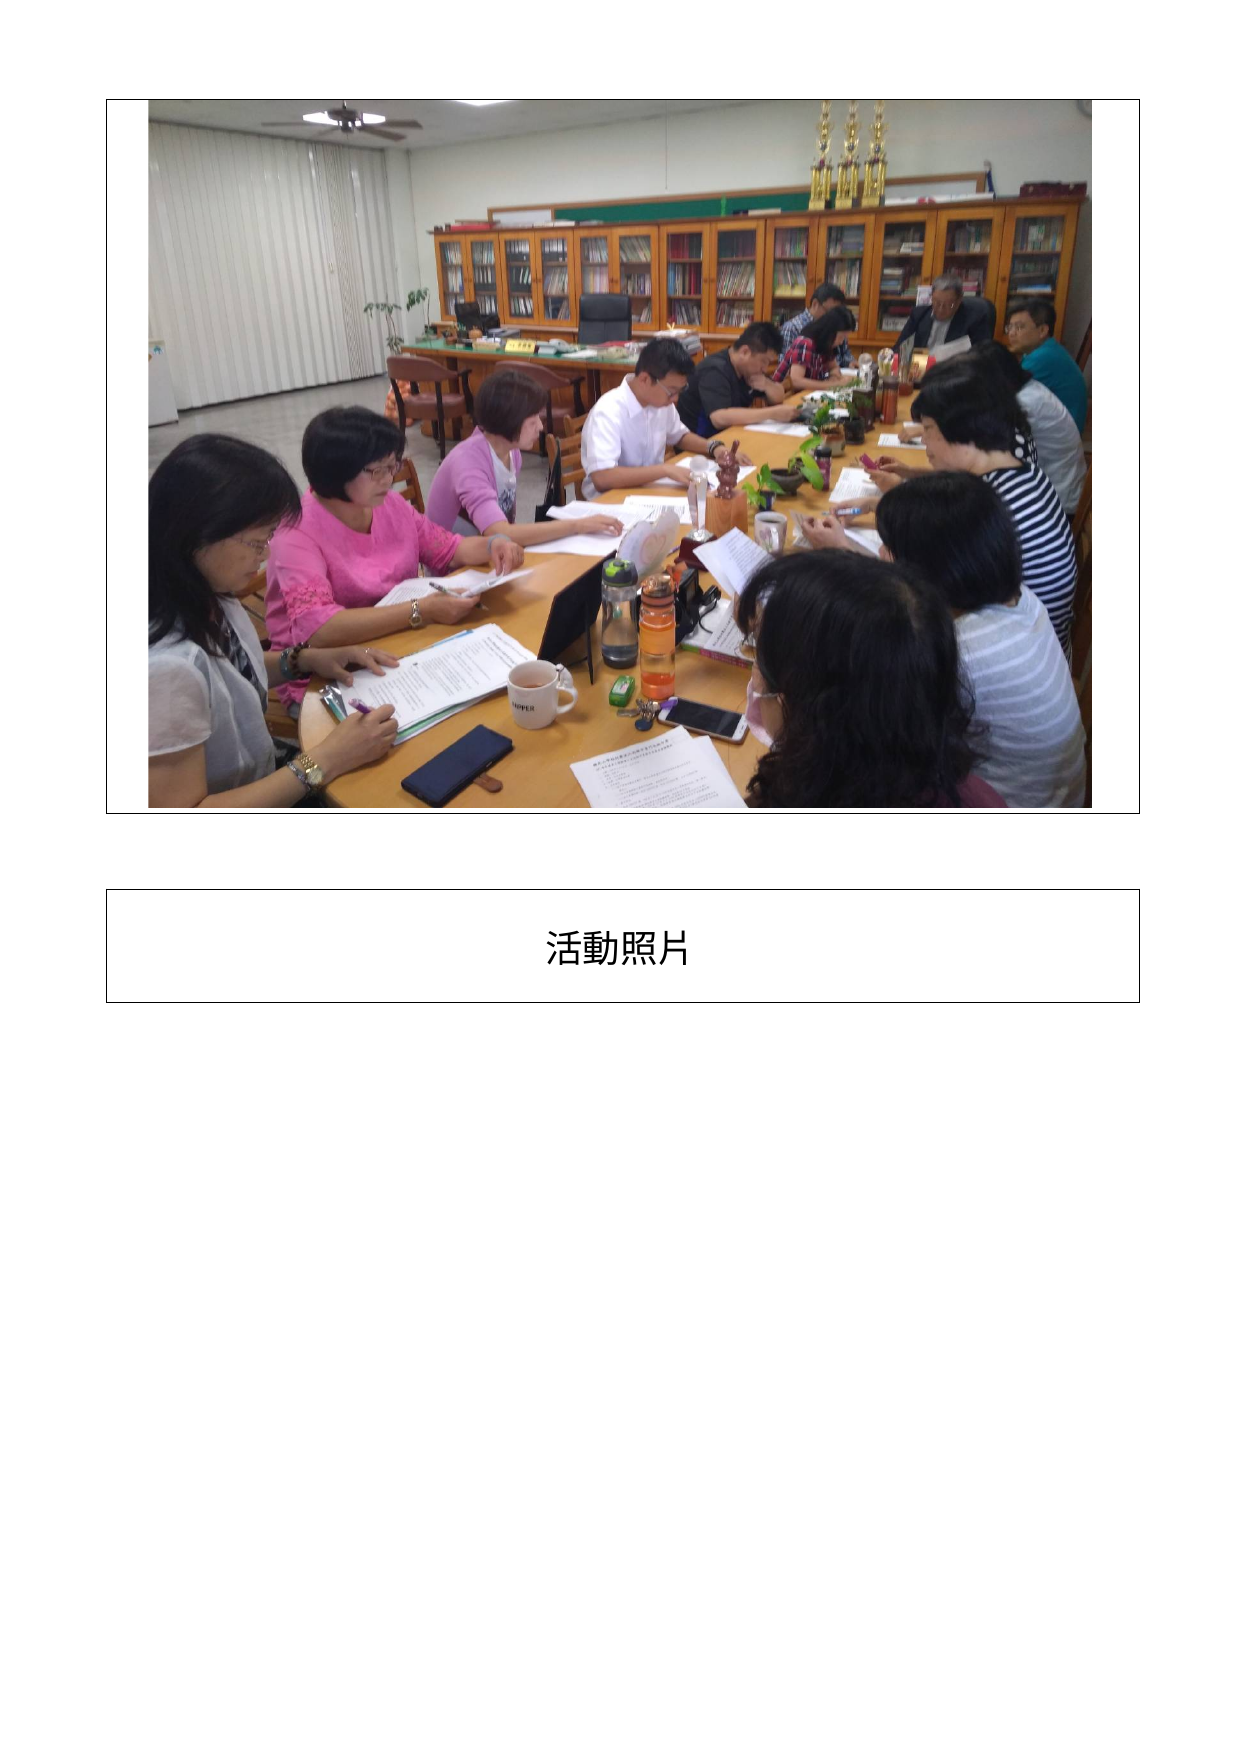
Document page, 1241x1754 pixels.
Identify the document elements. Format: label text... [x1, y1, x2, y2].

table_header 活動照片 [107, 890, 1139, 1002]
picture [148, 100, 1092, 808]
table_cell [107, 100, 1139, 812]
